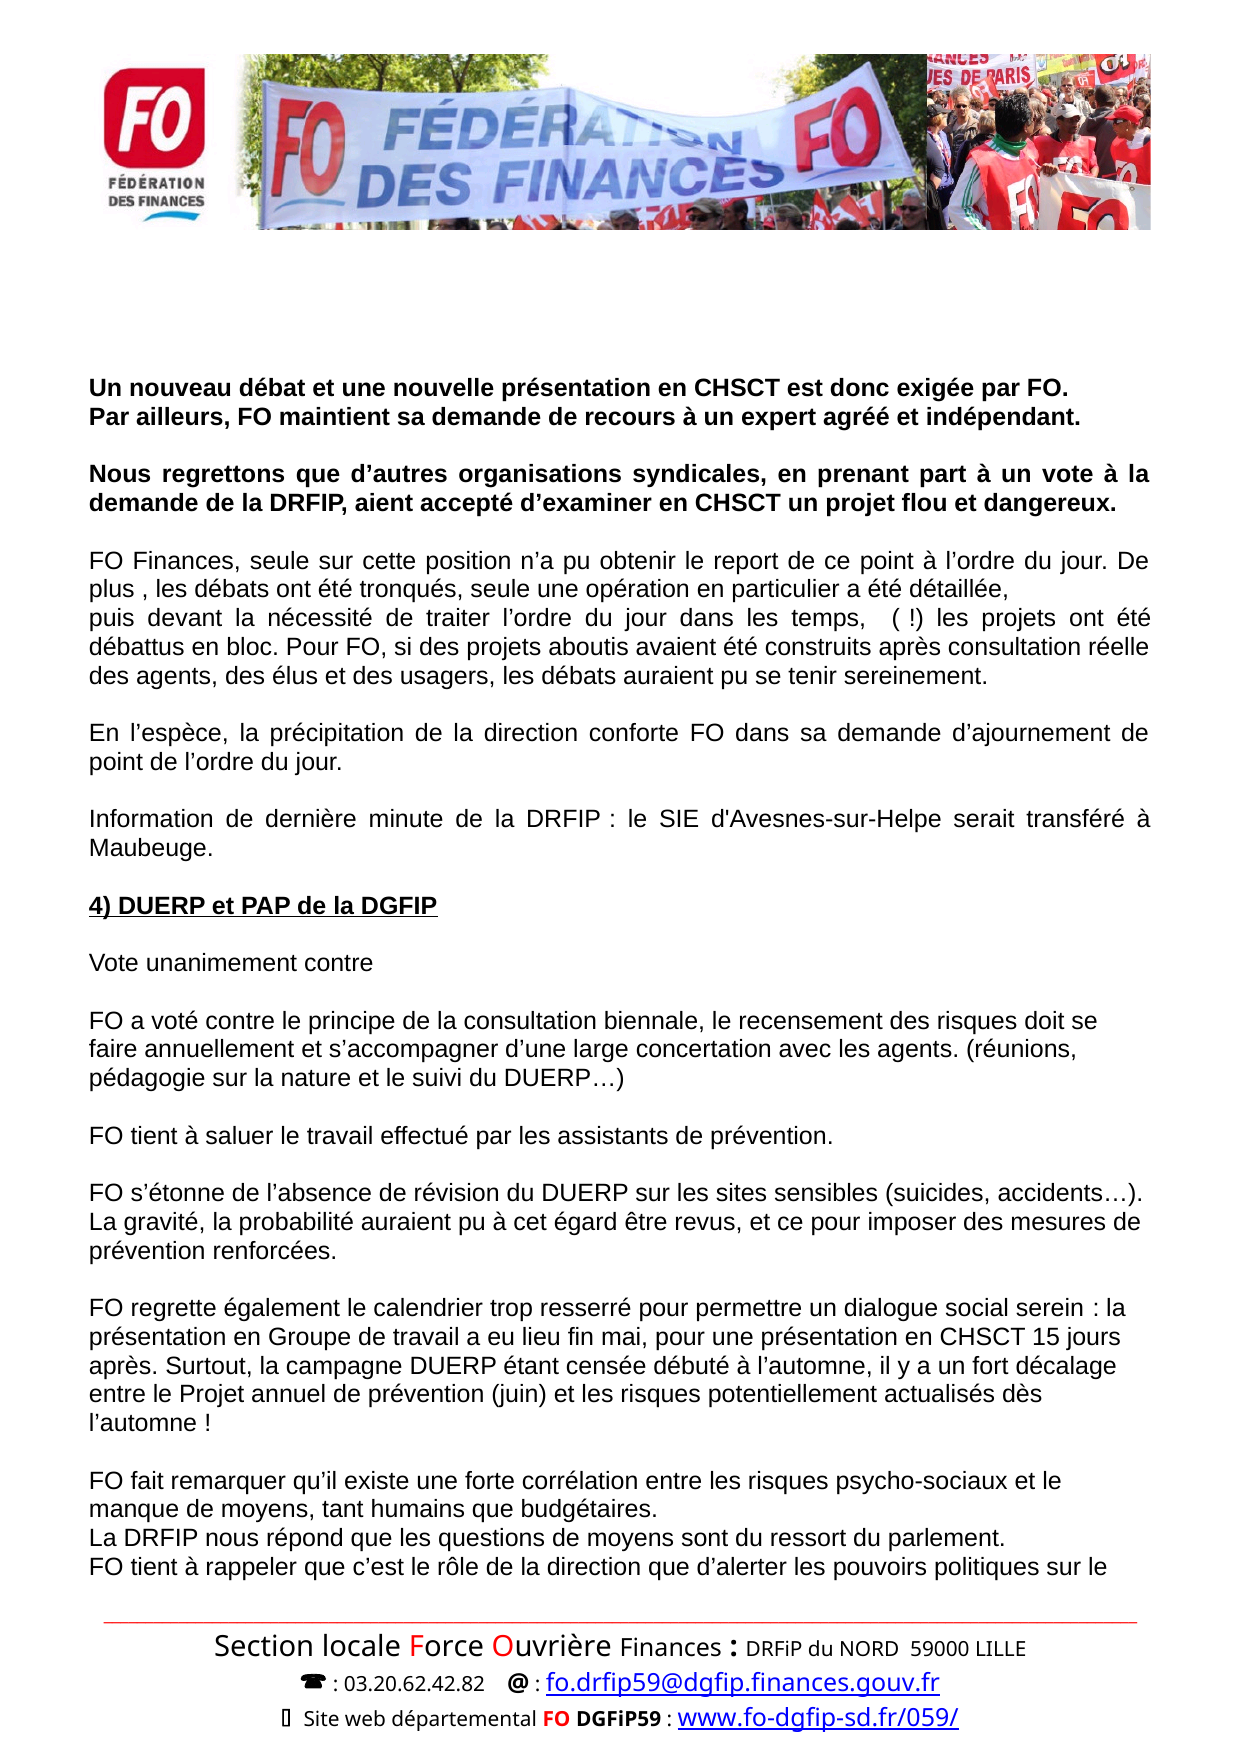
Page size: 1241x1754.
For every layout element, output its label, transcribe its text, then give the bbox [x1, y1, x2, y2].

text FO a voté contre le principe de la consultation biennale, le recensement des risques doit se faire annuellement et s’accompagner d’une large concertation avec les agents. (réunions, pédagogie sur la nature et le suivi du DUERP…) [89, 1006, 1152, 1092]
text FO Finances, seule sur cette position n’a pu obtenir le report de ce point à l’ordre du jour. De plus , les débats ont été tronqués, seule une opération en particulier a été détaillée, [89, 546, 1152, 603]
text FO tient à rappeler que c’est le rôle de la direction que d’alerter les pouvoirs politiques sur le [89, 1552, 1152, 1581]
text FO fait remarquer qu’il existe une forte corrélation entre les risques psycho-sociaux et le manque de moyens, tant humains que budgétaires. [89, 1466, 1152, 1523]
text Information de dernière minute de la DRFIP : le SIE d'Avesnes-sur-Helpe serait transféré à Maubeuge. [89, 804, 1152, 862]
text FO regrette également le calendrier trop resserré pour permettre un dialogue social serein : la présentation en Groupe de travail a eu lieu fin mai, pour une présentation en CHSCT 15 jours après. Surtout, la campagne DUERP étant censée débuté à l’automne, il y a un fort décalage entre le Projet annuel de prévention (juin) et les risques potentiellement actualisés dès l’automne ! [89, 1293, 1152, 1437]
text Un nouveau débat et une nouvelle présentation en CHSCT est donc exigée par FO. [89, 373, 1152, 402]
text En l’espèce, la précipitation de la direction conforte FO dans sa demande d’ajournement de point de l’ordre du jour. [89, 718, 1152, 776]
text FO tient à saluer le travail effectué par les assistants de prévention. [89, 1121, 1152, 1149]
text Nous regrettons que d’autres organisations syndicales, en prenant part à un vote à la demande de la DRFIP, aient accepté d’examiner en CHSCT un projet flou et dangereux. [89, 459, 1152, 517]
text puis devant la nécessité de traiter l’ordre du jour dans les temps, ( !) les projets ont été débattus en bloc. Pour FO, si des projets aboutis avaient été construits après consultation réelle des agents, des élus et des usagers, les débats auraient pu se tenir sereinement. [89, 603, 1152, 689]
text Par ailleurs, FO maintient sa demande de recours à un expert agréé et indépendant. [89, 402, 1152, 431]
picture [88, 54, 1151, 230]
text Vote unanimement contre [89, 948, 1152, 977]
text 4) DUERP et PAP de la DGFIP [89, 891, 1152, 919]
text La DRFIP nous répond que les questions de moyens sont du ressort du parlement. [89, 1523, 1152, 1552]
text FO s’étonne de l’absence de révision du DUERP sur les sites sensibles (suicides, accidents…). La gravité, la probabilité auraient pu à cet égard être revus, et ce pour imposer des mesures de prévention renforcées. [89, 1178, 1152, 1264]
